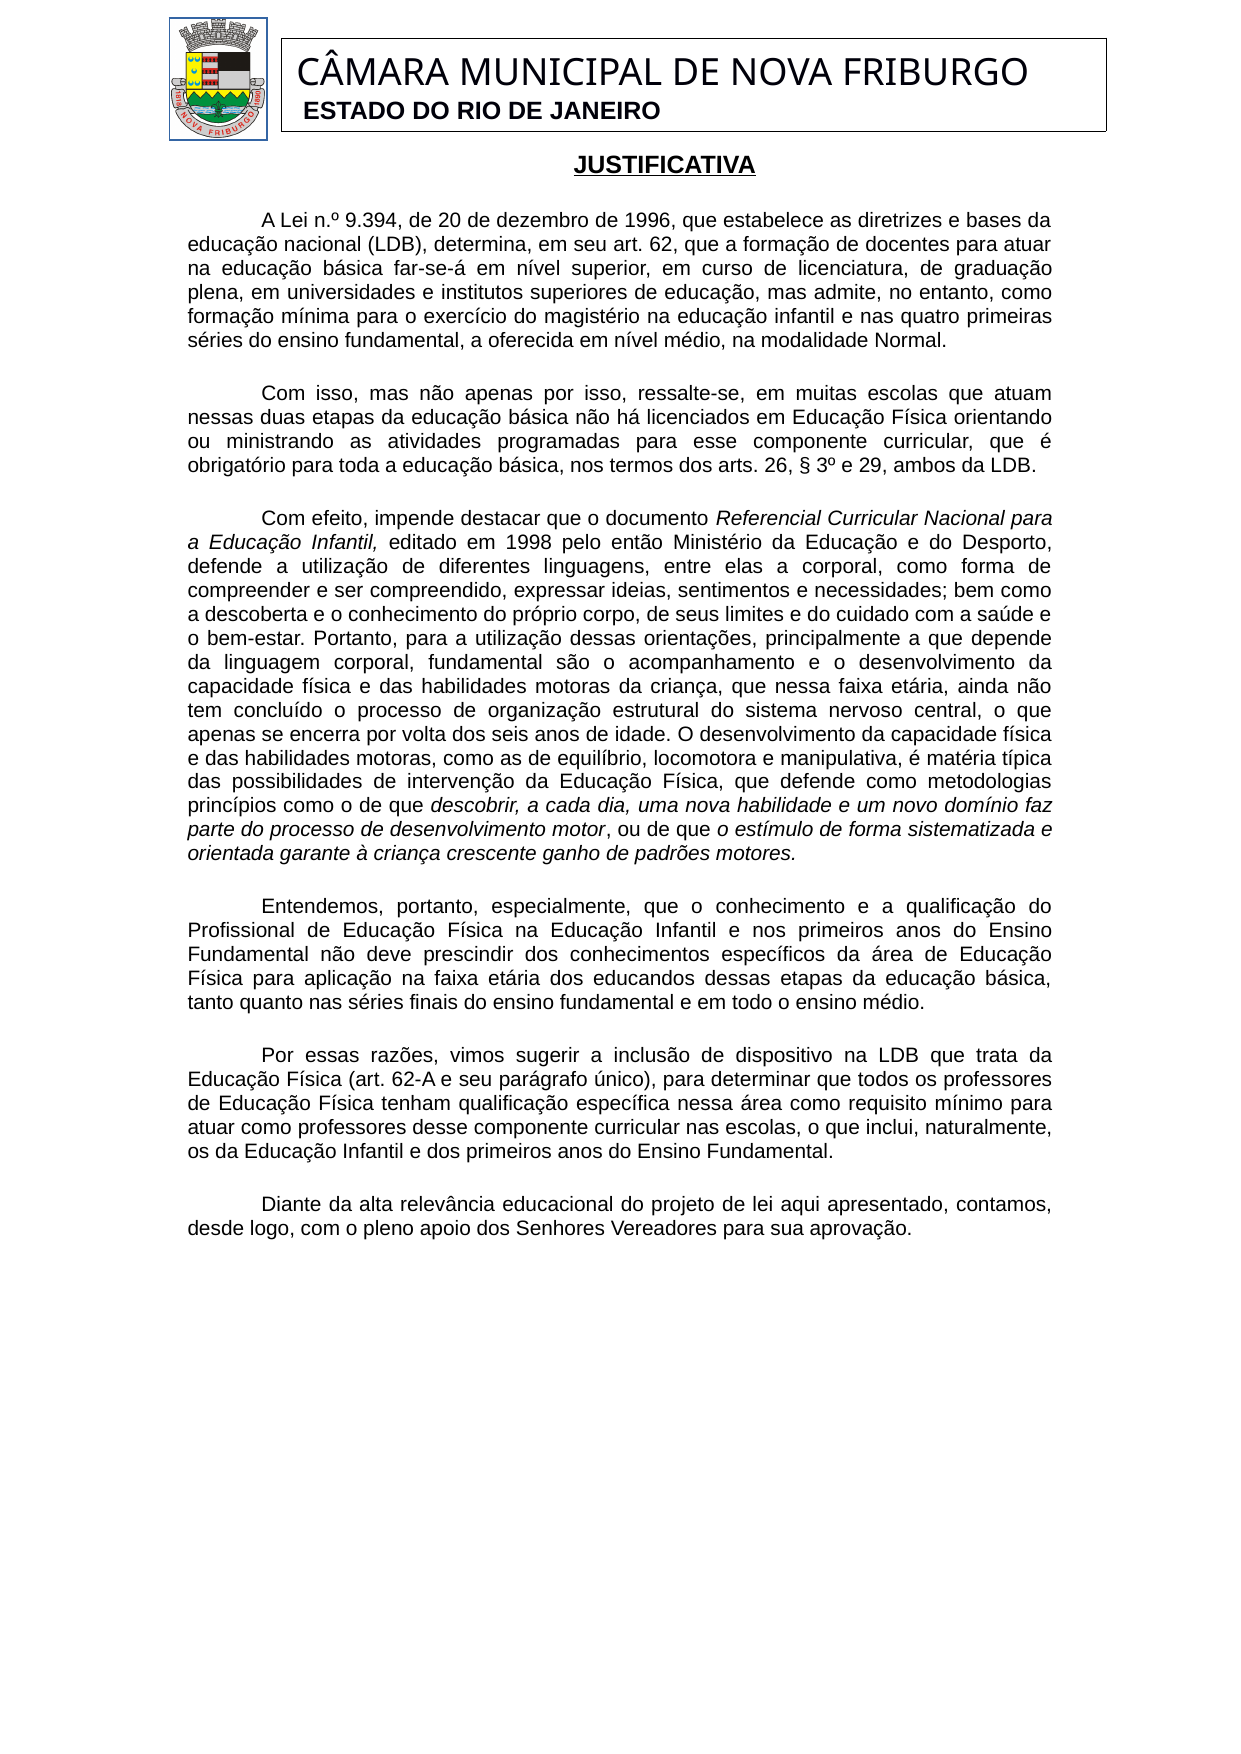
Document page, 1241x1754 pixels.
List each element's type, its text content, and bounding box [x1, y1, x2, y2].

text JUSTIFICATIVA [187, 150, 1053, 179]
text Entendemos, portanto, especialmente, que o conhecimento e a qualificação do Profissional de Educação Física na Educação Infantil e nos primeiros anos do Ensino Fundamental não deve prescindir dos conhecimentos específicos da área de Educação Física para aplicação na faixa etária dos educandos dessas etapas da educação básica, tanto quanto nas séries finais do ensino fundamental e em todo o ensino médio. [187, 894, 1053, 1014]
text Por essas razões, vimos sugerir a inclusão de dispositivo na LDB que trata da Educação Física (art. 62-A e seu parágrafo único), para determinar que todos os professores de Educação Física tenham qualificação específica nessa área como requisito mínimo para atuar como professores desse componente curricular nas escolas, o que inclui, naturalmente, os da Educação Infantil e dos primeiros anos do Ensino Fundamental. [187, 1043, 1053, 1163]
text Com efeito, impende destacar que o documento Referencial Curricular Nacional para a Educação Infantil, editado em 1998 pelo então Ministério da Educação e do Desporto, defende a utilização de diferentes linguagens, entre elas a corporal, como forma de compreender e ser compreendido, expressar ideias, sentimentos e necessidades; bem como a descoberta e o conhecimento do próprio corpo, de seus limites e do cuidado com a saúde e o bem-estar. Portanto, para a utilização dessas orientações, principalmente a que depende da linguagem corporal, fundamental são o acompanhamento e o desenvolvimento da capacidade física e das habilidades motoras da criança, que nessa faixa etária, ainda não tem concluído o processo de organização estrutural do sistema nervoso central, o que apenas se encerra por volta dos seis anos de idade. O desenvolvimento da capacidade física e das habilidades motoras, como as de equilíbrio, locomotora e manipulativa, é matéria típica das possibilidades de intervenção da Educação Física, que defende como metodologias princípios como o de que descobrir, a cada dia, uma nova habilidade e um novo domínio faz parte do processo de desenvolvimento motor, ou de que o estímulo de forma sistematizada e orientada garante à criança crescente ganho de padrões motores. [187, 506, 1053, 865]
text Com isso, mas não apenas por isso, ressalte-se, em muitas escolas que atuam nessas duas etapas da educação básica não há licenciados em Educação Física orientando ou ministrando as atividades programadas para esse componente curricular, que é obrigatório para toda a educação básica, nos termos dos arts. 26, § 3º e 29, ambos da LDB. [187, 381, 1053, 477]
text Diante da alta relevância educacional do projeto de lei aqui apresentado, contamos, desde logo, com o pleno apoio dos Senhores Vereadores para sua aprovação. [187, 1192, 1053, 1240]
text A Lei n.º 9.394, de 20 de dezembro de 1996, que estabelece as diretrizes e bases da educação nacional (LDB), determina, em seu art. 62, que a formação de docentes para atuar na educação básica far-se-á em nível superior, em curso de licenciatura, de graduação plena, em universidades e institutos superiores de educação, mas admite, no entanto, como formação mínima para o exercício do magistério na educação infantil e nas quatro primeiras séries do ensino fundamental, a oferecida em nível médio, na modalidade Normal. [187, 208, 1053, 352]
